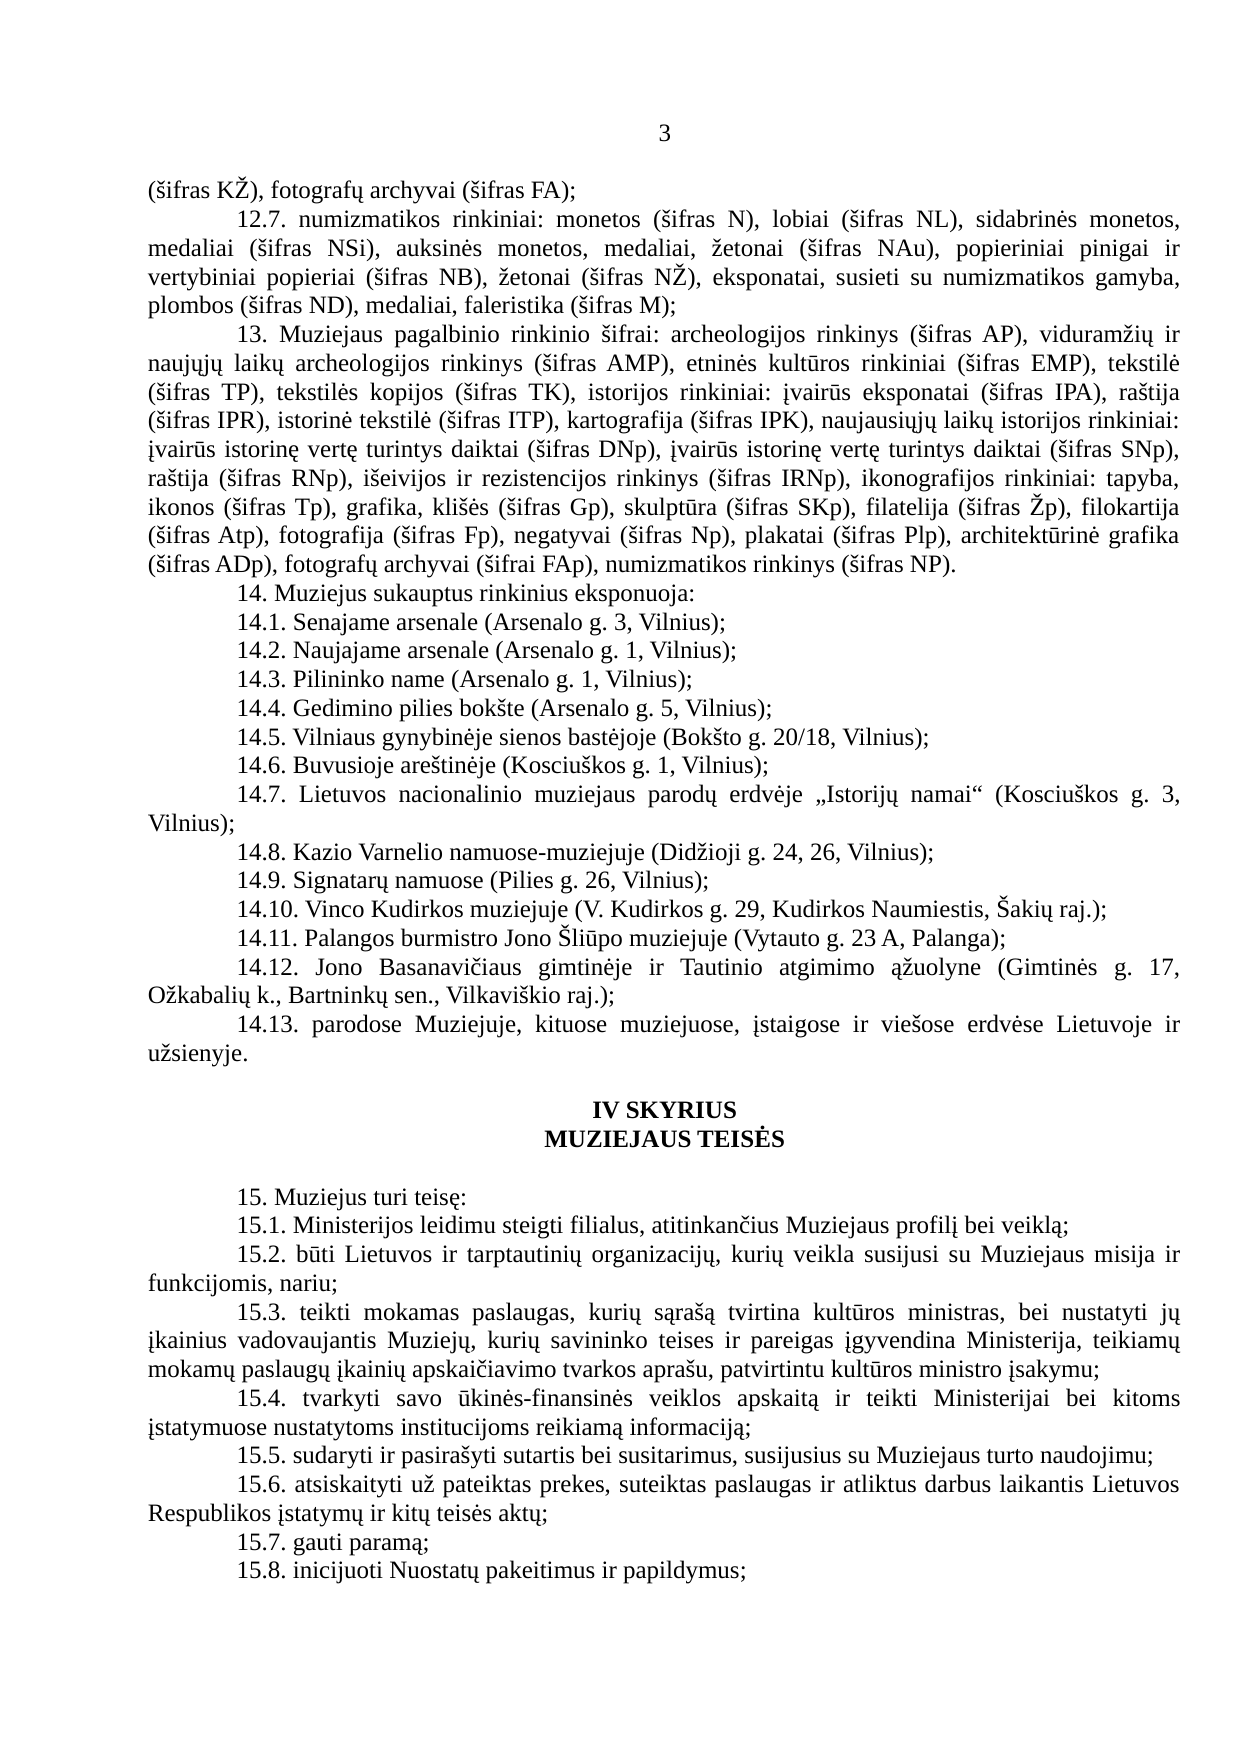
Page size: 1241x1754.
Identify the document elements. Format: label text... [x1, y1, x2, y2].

text 14.9. Signatarų namuose (Pilies g. 26, Vilnius); [148, 866, 1181, 894]
text 14.10. Vinco Kudirkos muziejuje (V. Kudirkos g. 29, Kudirkos Naumiestis, Šakių raj.); [148, 894, 1181, 923]
text 15.5. sudaryti ir pasirašyti sutartis bei susitarimus, susijusius su Muziejaus turto naudojimu; [148, 1441, 1181, 1469]
text 13. Muziejaus pagalbinio rinkinio šifrai: archeologijos rinkinys (šifras AP), viduramžių ir naujųjų laikų archeologijos rinkinys (šifras AMP), etninės kultūros rinkiniai (šifras EMP), tekstilė (šifras TP), tekstilės kopijos (šifras TK), istorijos rinkiniai: įvairūs eksponatai (šifras IPA), raštija (šifras IPR), istorinė tekstilė (šifras ITP), kartografija (šifras IPK), naujausiųjų laikų istorijos rinkiniai: įvairūs istorinę vertę turintys daiktai (šifras DNp), įvairūs istorinę vertę turintys daiktai (šifras SNp), raštija (šifras RNp), išeivijos ir rezistencijos rinkinys (šifras IRNp), ikonografijos rinkiniai: tapyba, ikonos (šifras Tp), grafika, klišės (šifras Gp), skulptūra (šifras SKp), filatelija (šifras Žp), filokartija (šifras Atp), fotografija (šifras Fp), negatyvai (šifras Np), plakatai (šifras Plp), architektūrinė grafika (šifras ADp), fotografų archyvai (šifrai FAp), numizmatikos rinkinys (šifras NP). [148, 319, 1181, 578]
text 14.12. Jono Basanavičiaus gimtinėje ir Tautinio atgimimo ąžuolyne (Gimtinės g. 17, Ožkabalių k., Bartninkų sen., Vilkaviškio raj.); [148, 952, 1181, 1009]
text 14.5. Vilniaus gynybinėje sienos bastėjoje (Bokšto g. 20/18, Vilnius); [148, 722, 1181, 751]
text 14.4. Gedimino pilies bokšte (Arsenalo g. 5, Vilnius); [148, 693, 1181, 722]
text (šifras KŽ), fotografų archyvai (šifras FA); [148, 176, 1181, 204]
text 15. Muziejus turi teisę: [148, 1182, 1181, 1211]
text 14.6. Buvusioje areštinėje (Kosciuškos g. 1, Vilnius); [148, 751, 1181, 779]
text 15.1. Ministerijos leidimu steigti filialus, atitinkančius Muziejaus profilį bei veiklą; [148, 1211, 1181, 1239]
text 12.7. numizmatikos rinkiniai: monetos (šifras N), lobiai (šifras NL), sidabrinės monetos, medaliai (šifras NSi), auksinės monetos, medaliai, žetonai (šifras NAu), popieriniai pinigai ir vertybiniai popieriai (šifras NB), žetonai (šifras NŽ), eksponatai, susieti su numizmatikos gamyba, plombos (šifras ND), medaliai, faleristika (šifras M); [148, 204, 1181, 319]
text IV SKYRIUS [148, 1096, 1181, 1124]
text 14.13. parodose Muziejuje, kituose muziejuose, įstaigose ir viešose erdvėse Lietuvoje ir užsienyje. [148, 1009, 1181, 1067]
text MUZIEJAUS TEISĖS [148, 1124, 1181, 1153]
text 14.8. Kazio Varnelio namuose-muziejuje (Didžioji g. 24, 26, Vilnius); [148, 837, 1181, 866]
text 14.11. Palangos burmistro Jono Šliūpo muziejuje (Vytauto g. 23 A, Palanga); [148, 923, 1181, 952]
text 14. Muziejus sukauptus rinkinius eksponuoja: [148, 578, 1181, 607]
text 15.3. teikti mokamas paslaugas, kurių sąrašą tvirtina kultūros ministras, bei nustatyti jų įkainius vadovaujantis Muziejų, kurių savininko teises ir pareigas įgyvendina Ministerija, teikiamų mokamų paslaugų įkainių apskaičiavimo tvarkos aprašu, patvirtintu kultūros ministro įsakymu; [148, 1297, 1181, 1383]
text 15.4. tvarkyti savo ūkinės-finansinės veiklos apskaitą ir teikti Ministerijai bei kitoms įstatymuose nustatytoms institucijoms reikiamą informaciją; [148, 1383, 1181, 1441]
text 14.2. Naujajame arsenale (Arsenalo g. 1, Vilnius); [148, 636, 1181, 664]
text 14.3. Pilininko name (Arsenalo g. 1, Vilnius); [148, 664, 1181, 693]
text 14.1. Senajame arsenale (Arsenalo g. 3, Vilnius); [148, 607, 1181, 636]
text 15.8. inicijuoti Nuostatų pakeitimus ir papildymus; [148, 1556, 1181, 1584]
text 15.6. atsiskaityti už pateiktas prekes, suteiktas paslaugas ir atliktus darbus laikantis Lietuvos Respublikos įstatymų ir kitų teisės aktų; [148, 1469, 1181, 1527]
text 15.2. būti Lietuvos ir tarptautinių organizacijų, kurių veikla susijusi su Muziejaus misija ir funkcijomis, nariu; [148, 1239, 1181, 1297]
text 14.7. Lietuvos nacionalinio muziejaus parodų erdvėje „Istorijų namai“ (Kosciuškos g. 3, Vilnius); [148, 779, 1181, 837]
text 15.7. gauti paramą; [148, 1527, 1181, 1556]
